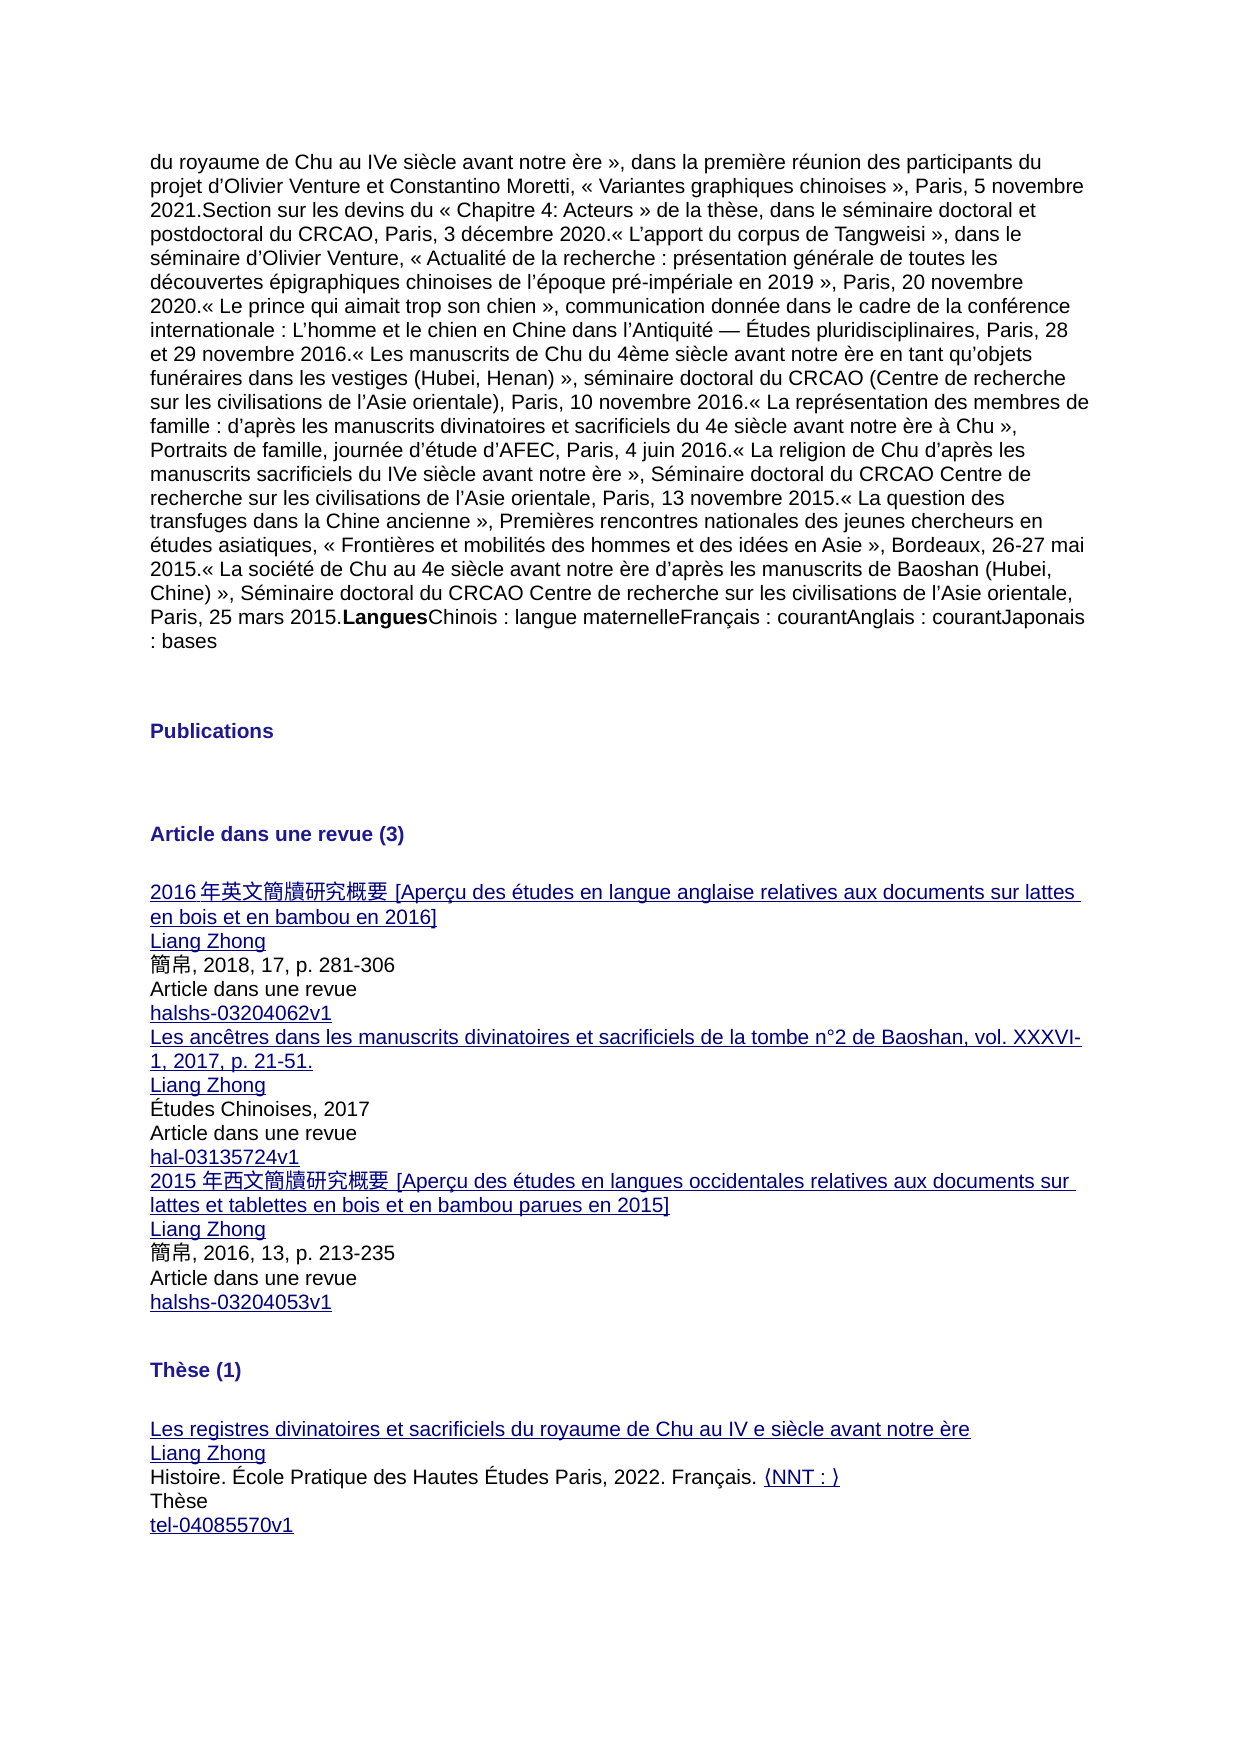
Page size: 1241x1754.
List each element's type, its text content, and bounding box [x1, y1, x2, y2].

table_header 2016年英文簡牘研究概要 [Aperçu des études en langue anglaise relatives aux documents sur lattes en bois et en bambou en 2016] Liang Zhong 簡帛, 2018, 17, p. 281-306 Article dans une revue halshs-03204062v1 [150, 880, 1090, 1025]
subtitle Thèse (1) [150, 1358, 1090, 1382]
text du royaume de Chu au IVe siècle avant notre ère », dans la première réunion des participants du projet d’Olivier Venture et Constantino Moretti, « Variantes graphiques chinoises », Paris, 5 novembre 2021.Section sur les devins du « Chapitre 4: Acteurs » de la thèse, dans le séminaire doctoral et postdoctoral du CRCAO, Paris, 3 décembre 2020.« L’apport du corpus de Tangweisi », dans le séminaire d’Olivier Venture, « Actualité de la recherche : présentation générale de toutes les découvertes épigraphiques chinoises de l’époque pré-impériale en 2019 », Paris, 20 novembre 2020.« Le prince qui aimait trop son chien », communication donnée dans le cadre de la conférence internationale : L’homme et le chien en Chine dans l’Antiquité — Études pluridisciplinaires, Paris, 28 et 29 novembre 2016.« Les manuscrits de Chu du 4ème siècle avant notre ère en tant qu’objets funéraires dans les vestiges (Hubei, Henan) », séminaire doctoral du CRCAO (Centre de recherche sur les civilisations de l’Asie orientale), Paris, 10 novembre 2016.« La représentation des membres de famille : d’après les manuscrits divinatoires et sacrificiels du 4e siècle avant notre ère à Chu », Portraits de famille, journée d’étude d’AFEC, Paris, 4 juin 2016.« La religion de Chu d’après les manuscrits sacrificiels du IVe siècle avant notre ère », Séminaire doctoral du CRCAO Centre de recherche sur les civilisations de l’Asie orientale, Paris, 13 novembre 2015.« La question des transfuges dans la Chine ancienne », Premières rencontres nationales des jeunes chercheurs en études asiatiques, « Frontières et mobilités des hommes et des idées en Asie », Bordeaux, 26-27 mai 2015.« La société de Chu au 4e siècle avant notre ère d’après les manuscrits de Baoshan (Hubei, Chine) », Séminaire doctoral du CRCAO Centre de recherche sur les civilisations de l’Asie orientale, Paris, 25 mars 2015.LanguesChinois : langue maternelleFrançais : courantAnglais : courantJaponais : bases [150, 150, 1090, 653]
subtitle Article dans une revue (3) [150, 822, 1090, 846]
table_cell 2015 年西文簡牘研究概要 [Aperçu des études en langues occidentales relatives aux documents sur lattes et tablettes en bois et en bambou parues en 2015] Liang Zhong 簡帛, 2016, 13, p. 213-235 Article dans une revue halshs-03204053v1 [150, 1169, 1090, 1313]
table_cell Les ancêtres dans les manuscrits divinatoires et sacrificiels de la tombe n°2 de Baoshan, vol. XXXVI-1, 2017, p. 21-51. Liang Zhong Études Chinoises, 2017 Article dans une revue hal-03135724v1 [150, 1025, 1090, 1169]
table_header Les registres divinatoires et sacrificiels du royaume de Chu au IV e siècle avant notre ère Liang Zhong Histoire. École Pratique des Hautes Études Paris, 2022. Français. ⟨NNT : ⟩ Thèse tel-04085570v1 [150, 1417, 1090, 1536]
subtitle Publications [150, 719, 1090, 743]
